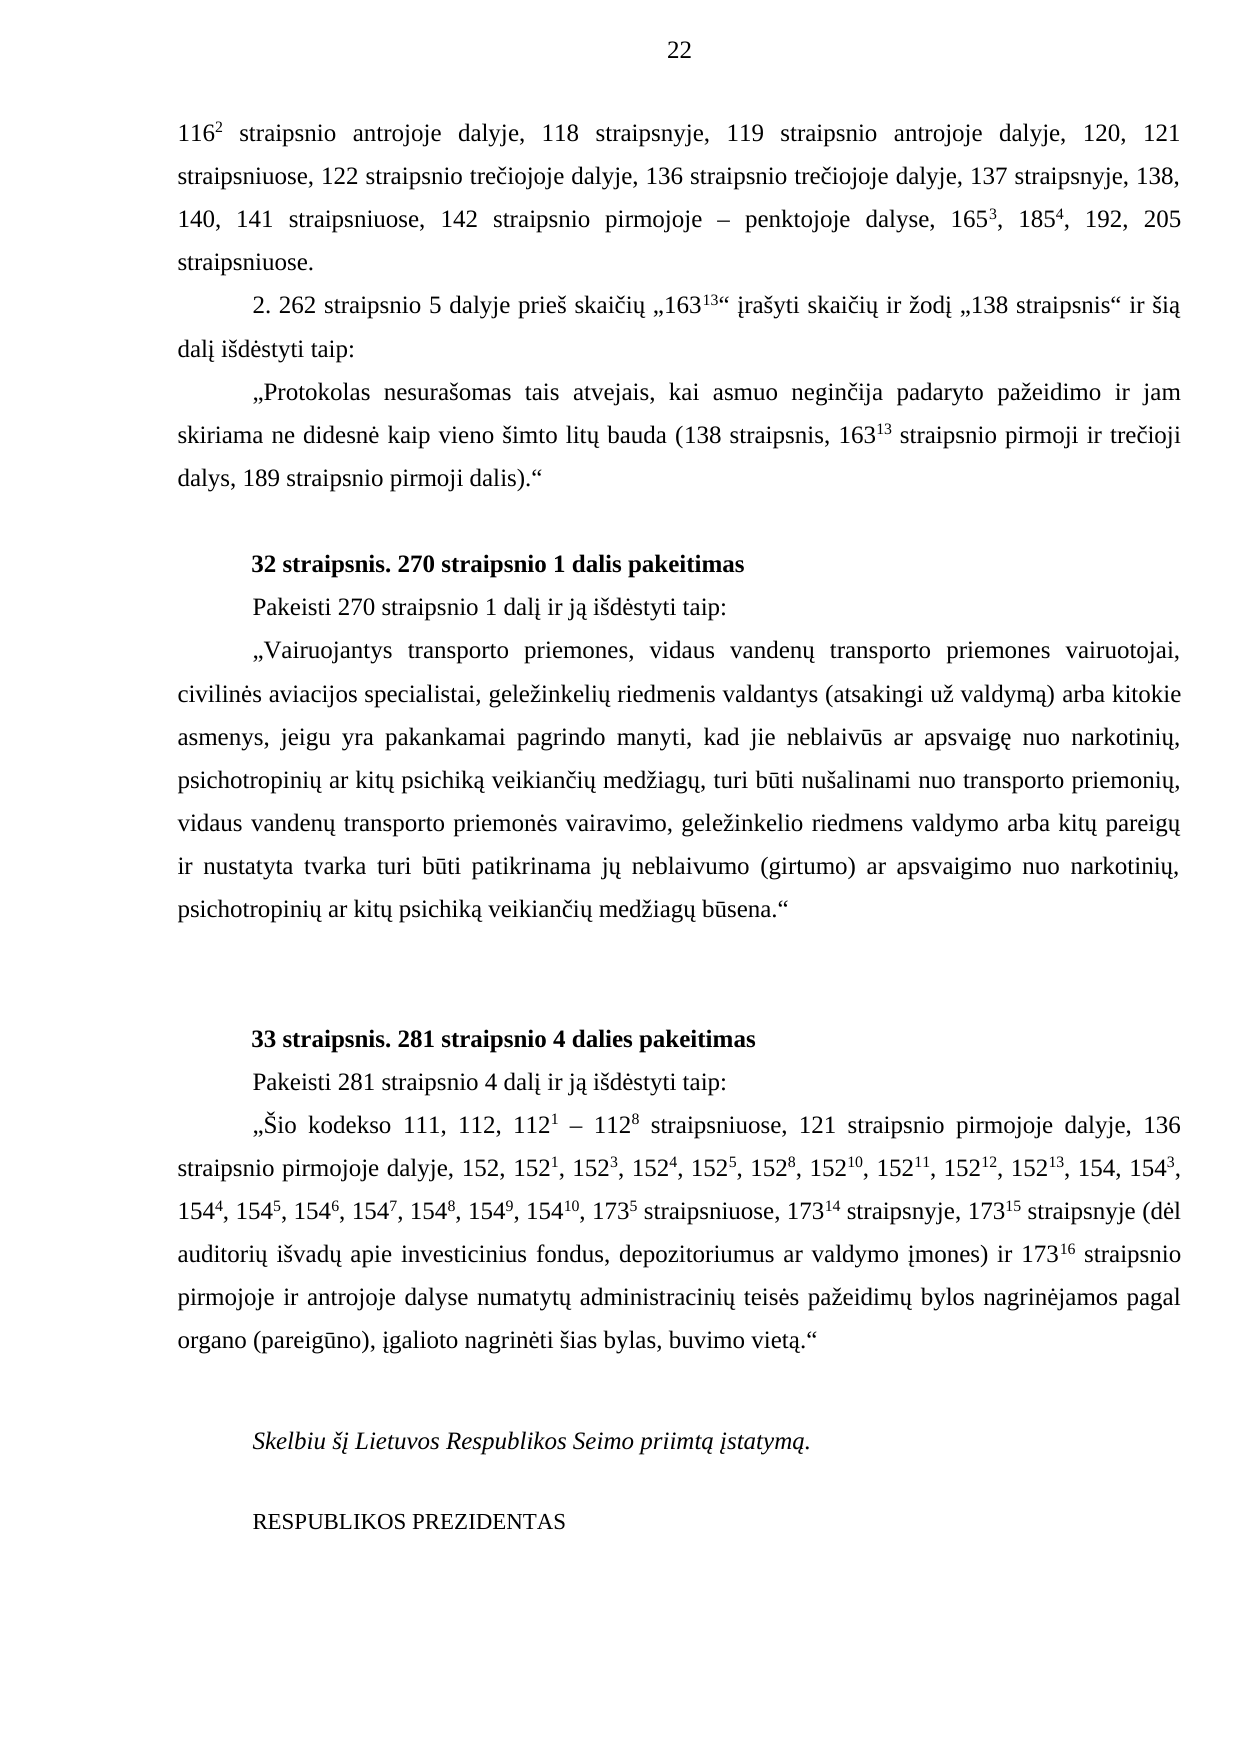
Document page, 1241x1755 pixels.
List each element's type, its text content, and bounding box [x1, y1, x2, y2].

text Skelbiu šį Lietuvos Respublikos Seimo priimtą įstatymą. [177, 1426, 1181, 1455]
text Pakeisti 270 straipsnio 1 dalį ir ją išdėstyti taip: [177, 592, 1181, 621]
text Pakeisti 281 straipsnio 4 dalį ir ją išdėstyti taip: [177, 1067, 1181, 1096]
text 2. 262 straipsnio 5 dalyje prieš skaičių „16313“ įrašyti skaičių ir žodį „138 straipsnis“ ir šią dalį išdėstyti taip: [177, 291, 1181, 362]
text „Šio kodekso 111, 112, 1121 – 1128 straipsniuose, 121 straipsnio pirmojoje dalyje, 136 straipsnio pirmojoje dalyje, 152, 1521, 1523, 1524, 1525, 1528, 15210, 15211, 15212, 15213, 154, 1543, 1544, 1545, 1546, 1547, 1548, 1549, 15410, 1735 straipsniuose, 17314 straipsnyje, 17315 straipsnyje (dėl auditorių išvadų apie investicinius fondus, depozitoriumus ar valdymo įmones) ir 17316 straipsnio pirmojoje ir antrojoje dalyse numatytų administracinių teisės pažeidimų bylos nagrinėjamos pagal organo (pareigūno), įgalioto nagrinėti šias bylas, buvimo vietą.“ [177, 1110, 1181, 1354]
text 1162 straipsnio antrojoje dalyje, 118 straipsnyje, 119 straipsnio antrojoje dalyje, 120, 121 straipsniuose, 122 straipsnio trečiojoje dalyje, 136 straipsnio trečiojoje dalyje, 137 straipsnyje, 138, 140, 141 straipsniuose, 142 straipsnio pirmojoje – penktojoje dalyse, 1653, 1854, 192, 205 straipsniuose. [177, 118, 1181, 276]
text RESPUBLIKOS PREZIDENTAS [177, 1508, 1181, 1534]
text „Protokolas nesurašomas tais atvejais, kai asmuo neginčija padaryto pažeidimo ir jam skiriama ne didesnė kaip vieno šimto litų bauda (138 straipsnis, 16313 straipsnio pirmoji ir trečioji dalys, 189 straipsnio pirmoji dalis).“ [177, 377, 1181, 492]
text 32 straipsnis. 270 straipsnio 1 dalis pakeitimas [177, 549, 1182, 578]
text 33 straipsnis. 281 straipsnio 4 dalies pakeitimas [177, 1024, 1182, 1052]
text „Vairuojantys transporto priemones, vidaus vandenų transporto priemones vairuotojai, civilinės aviacijos specialistai, geležinkelių riedmenis valdantys (atsakingi už valdymą) arba kitokie asmenys, jeigu yra pakankamai pagrindo manyti, kad jie neblaivūs ar apsvaigę nuo narkotinių, psichotropinių ar kitų psichiką veikiančių medžiagų, turi būti nušalinami nuo transporto priemonių, vidaus vandenų transporto priemonės vairavimo, geležinkelio riedmens valdymo arba kitų pareigų ir nustatyta tvarka turi būti patikrinama jų neblaivumo (girtumo) ar apsvaigimo nuo narkotinių, psichotropinių ar kitų psichiką veikiančių medžiagų būsena.“ [177, 636, 1181, 923]
